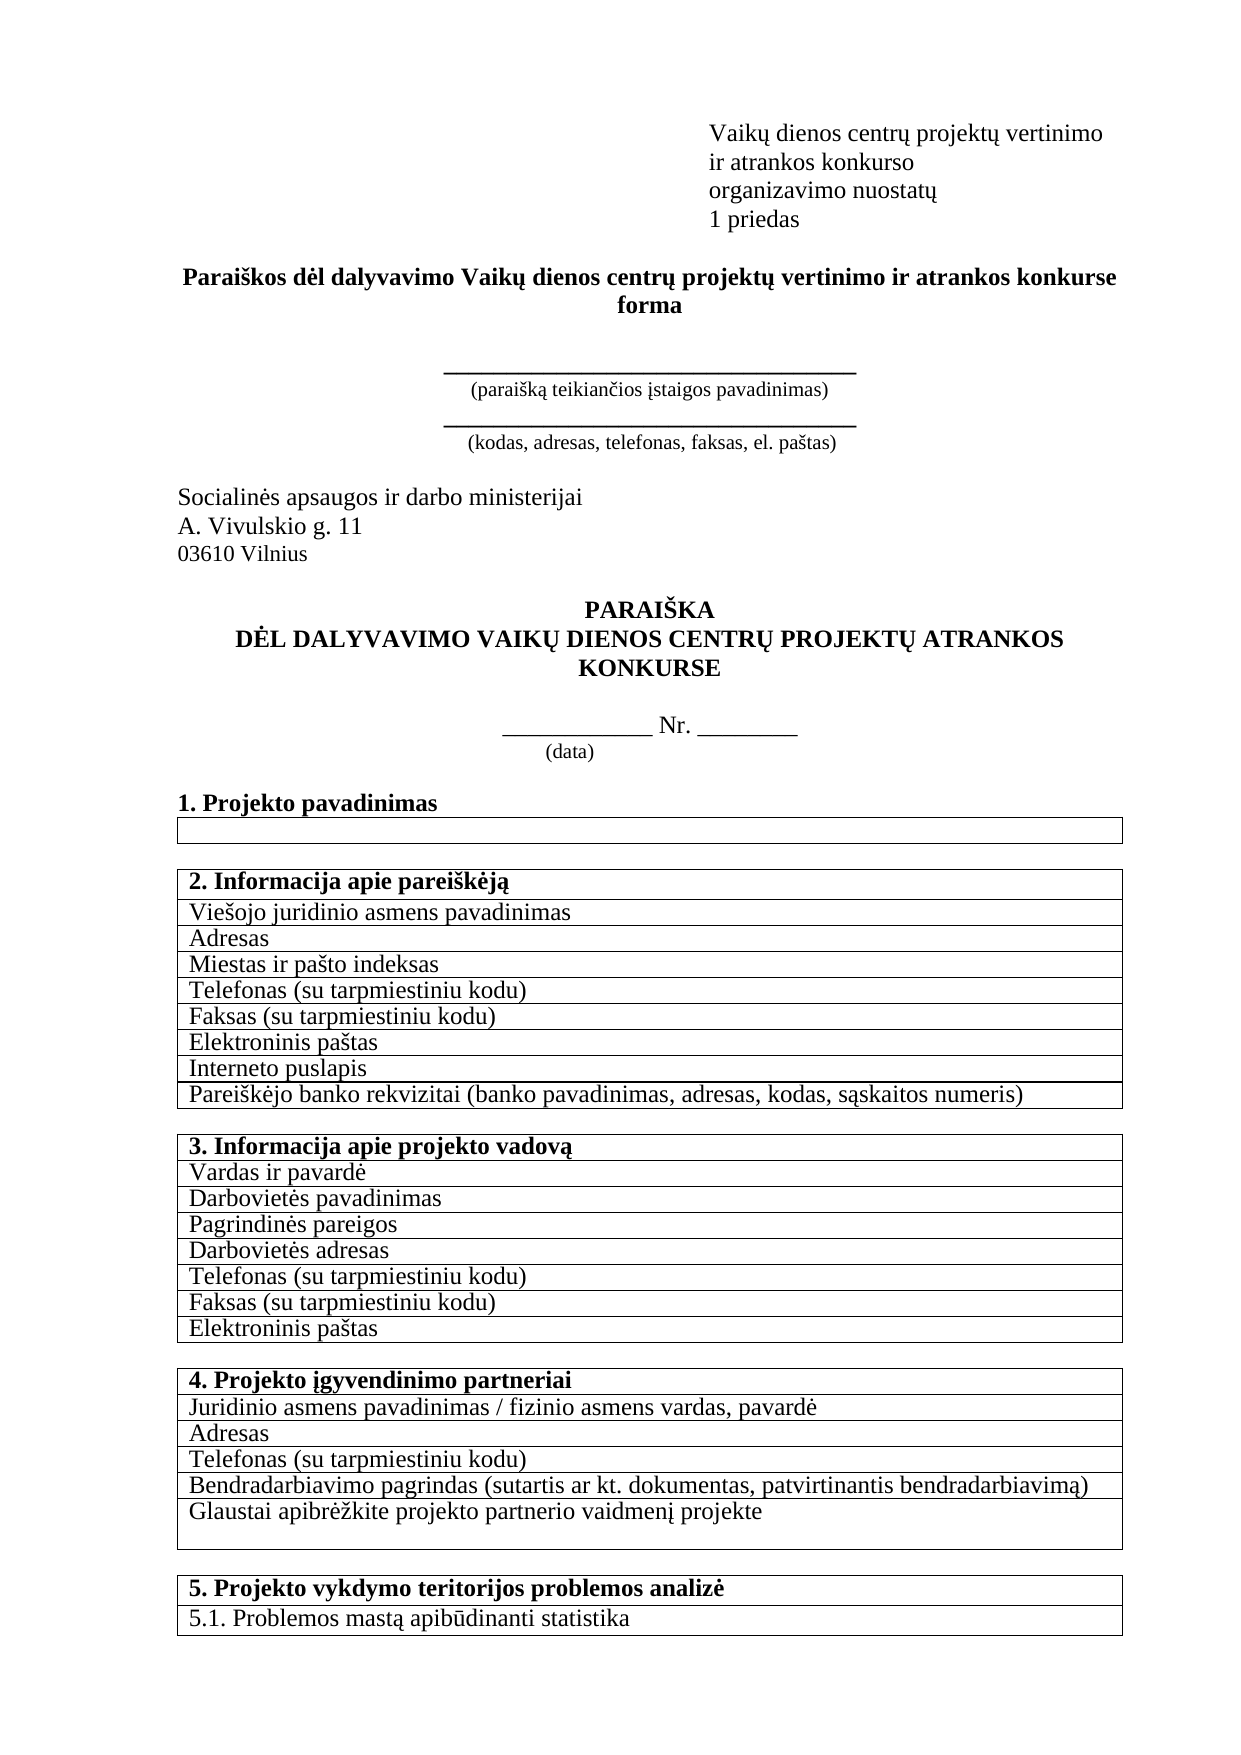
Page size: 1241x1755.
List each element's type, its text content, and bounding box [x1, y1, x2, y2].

table_cell Telefonas (su tarpmiestiniu kodu) [178, 1447, 1122, 1472]
table_cell Telefonas (su tarpmiestiniu kodu) [178, 978, 1122, 1003]
table_cell Viešojo juridinio asmens pavadinimas [178, 900, 1122, 925]
table_cell Faksas (su tarpmiestiniu kodu) [178, 1004, 1122, 1029]
table_header 2. Informacija apie pareiškėją [178, 870, 1122, 899]
table_cell Vardas ir pavardė [178, 1161, 1122, 1186]
text _________________________________ [177, 348, 1122, 377]
text (paraišką teikiančios įstaigos pavadinimas) [177, 377, 1122, 401]
text organizavimo nuostatų [177, 176, 1122, 204]
table_header 5. Projekto vykdymo teritorijos problemos analizė [178, 1576, 1122, 1605]
text (data) [402, 739, 1122, 763]
table_cell Elektroninis paštas [178, 1317, 1122, 1342]
text ir atrankos konkurso [177, 147, 1122, 176]
text ____________ Nr. ________ [177, 710, 1122, 739]
table_cell Adresas [178, 926, 1122, 951]
table_cell Pareiškėjo banko rekvizitai (banko pavadinimas, adresas, kodas, sąskaitos numeris) [178, 1083, 1122, 1107]
text 03610 Vilnius [177, 540, 1122, 566]
table_cell Darbovietės adresas [178, 1239, 1122, 1264]
table_header 4. Projekto įgyvendinimo partneriai [178, 1369, 1122, 1394]
text (kodas, adresas, telefonas, faksas, el. paštas) [177, 430, 1122, 454]
text 1. Projekto pavadinimas [177, 792, 1122, 817]
table_header 3. Informacija apie projekto vadovą [178, 1135, 1122, 1159]
text _________________________________ [177, 401, 1122, 430]
table_cell Juridinio asmens pavadinimas / fizinio asmens vardas, pavardė [178, 1395, 1122, 1420]
text DĖL DALYVAVIMO VAIKŲ DIENOS CENTRŲ PROJEKTŲ ATRANKOS konkurse [177, 624, 1122, 681]
table_cell Faksas (su tarpmiestiniu kodu) [178, 1291, 1122, 1316]
table_cell Bendradarbiavimo pagrindas (sutartis ar kt. dokumentas, patvirtinantis bendradarbiavimą) [178, 1473, 1122, 1498]
table_cell Elektroninis paštas [178, 1030, 1122, 1055]
table_cell Pagrindinės pareigos [178, 1213, 1122, 1238]
table_header [178, 818, 1122, 843]
table_cell Miestas ir pašto indeksas [178, 952, 1122, 977]
text Vaikų dienos centrų projektų vertinimo [177, 118, 1122, 147]
text Socialinės apsaugos ir darbo ministerijai [177, 482, 1122, 511]
table_cell 5.1. Problemos mastą apibūdinanti statistika [178, 1606, 1122, 1635]
table_cell Darbovietės pavadinimas [178, 1187, 1122, 1212]
table_cell Glaustai apibrėžkite projekto partnerio vaidmenį projekte [178, 1499, 1122, 1549]
text 1 priedas [177, 204, 1122, 233]
table_cell Telefonas (su tarpmiestiniu kodu) [178, 1265, 1122, 1290]
text A. Vivulskio g. 11 [177, 511, 1122, 540]
text Paraiškos dėl dalyvavimo Vaikų dienos centrų projektų vertinimo ir atrankos konkurse forma [177, 262, 1122, 319]
text PARAIŠKA [177, 595, 1122, 624]
table_cell Adresas [178, 1421, 1122, 1446]
table_cell Interneto puslapis [178, 1056, 1122, 1081]
